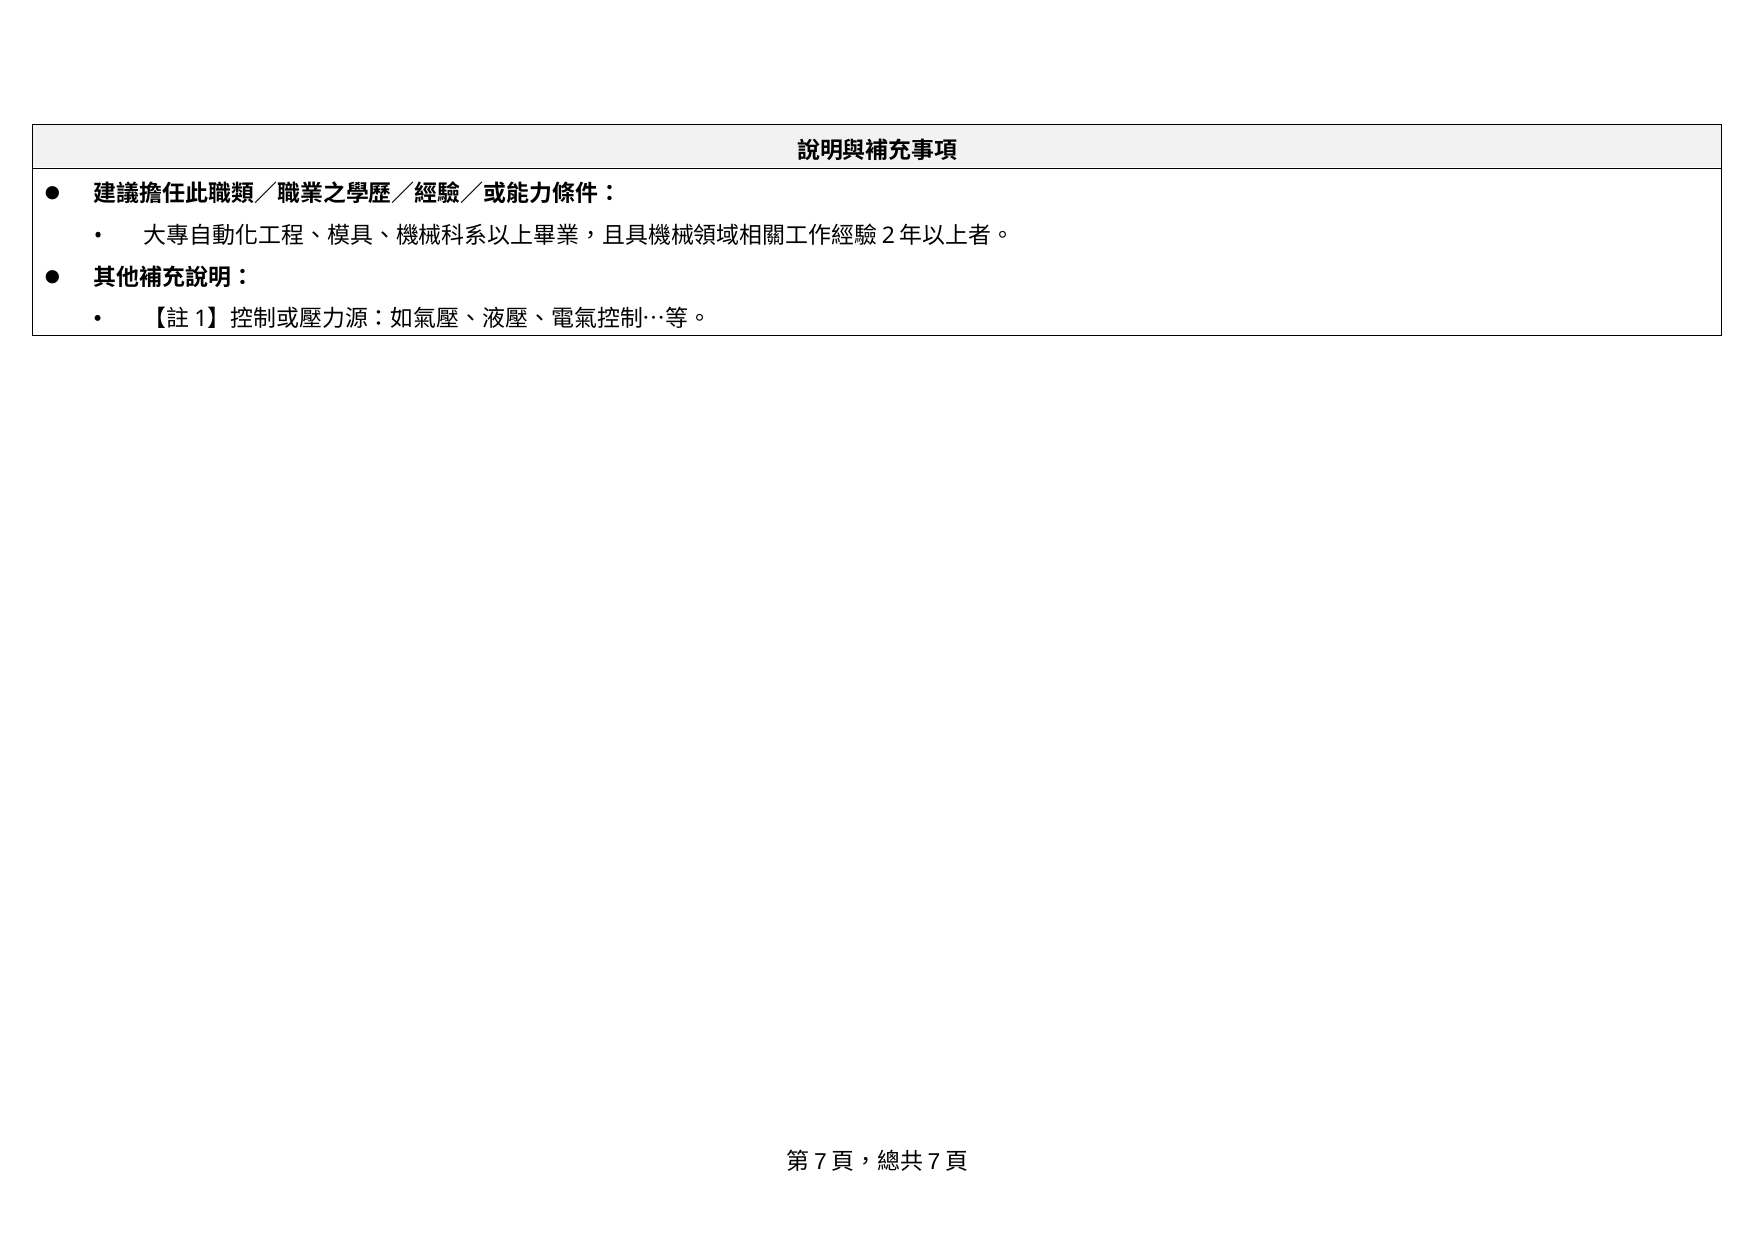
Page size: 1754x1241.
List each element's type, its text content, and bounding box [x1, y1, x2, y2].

table_header 說明與補充事項 [33, 125, 1721, 167]
table_cell 建議擔任此職類／職業之學歷／經驗／或能力條件： 大專自動化工程、模具、機械科系以上畢業，且具機械領域相關工作經驗2年以上者。 其他補充說明： 【註1】控制或壓力源：如氣壓、液壓、電氣控制…等。 [33, 169, 1721, 335]
